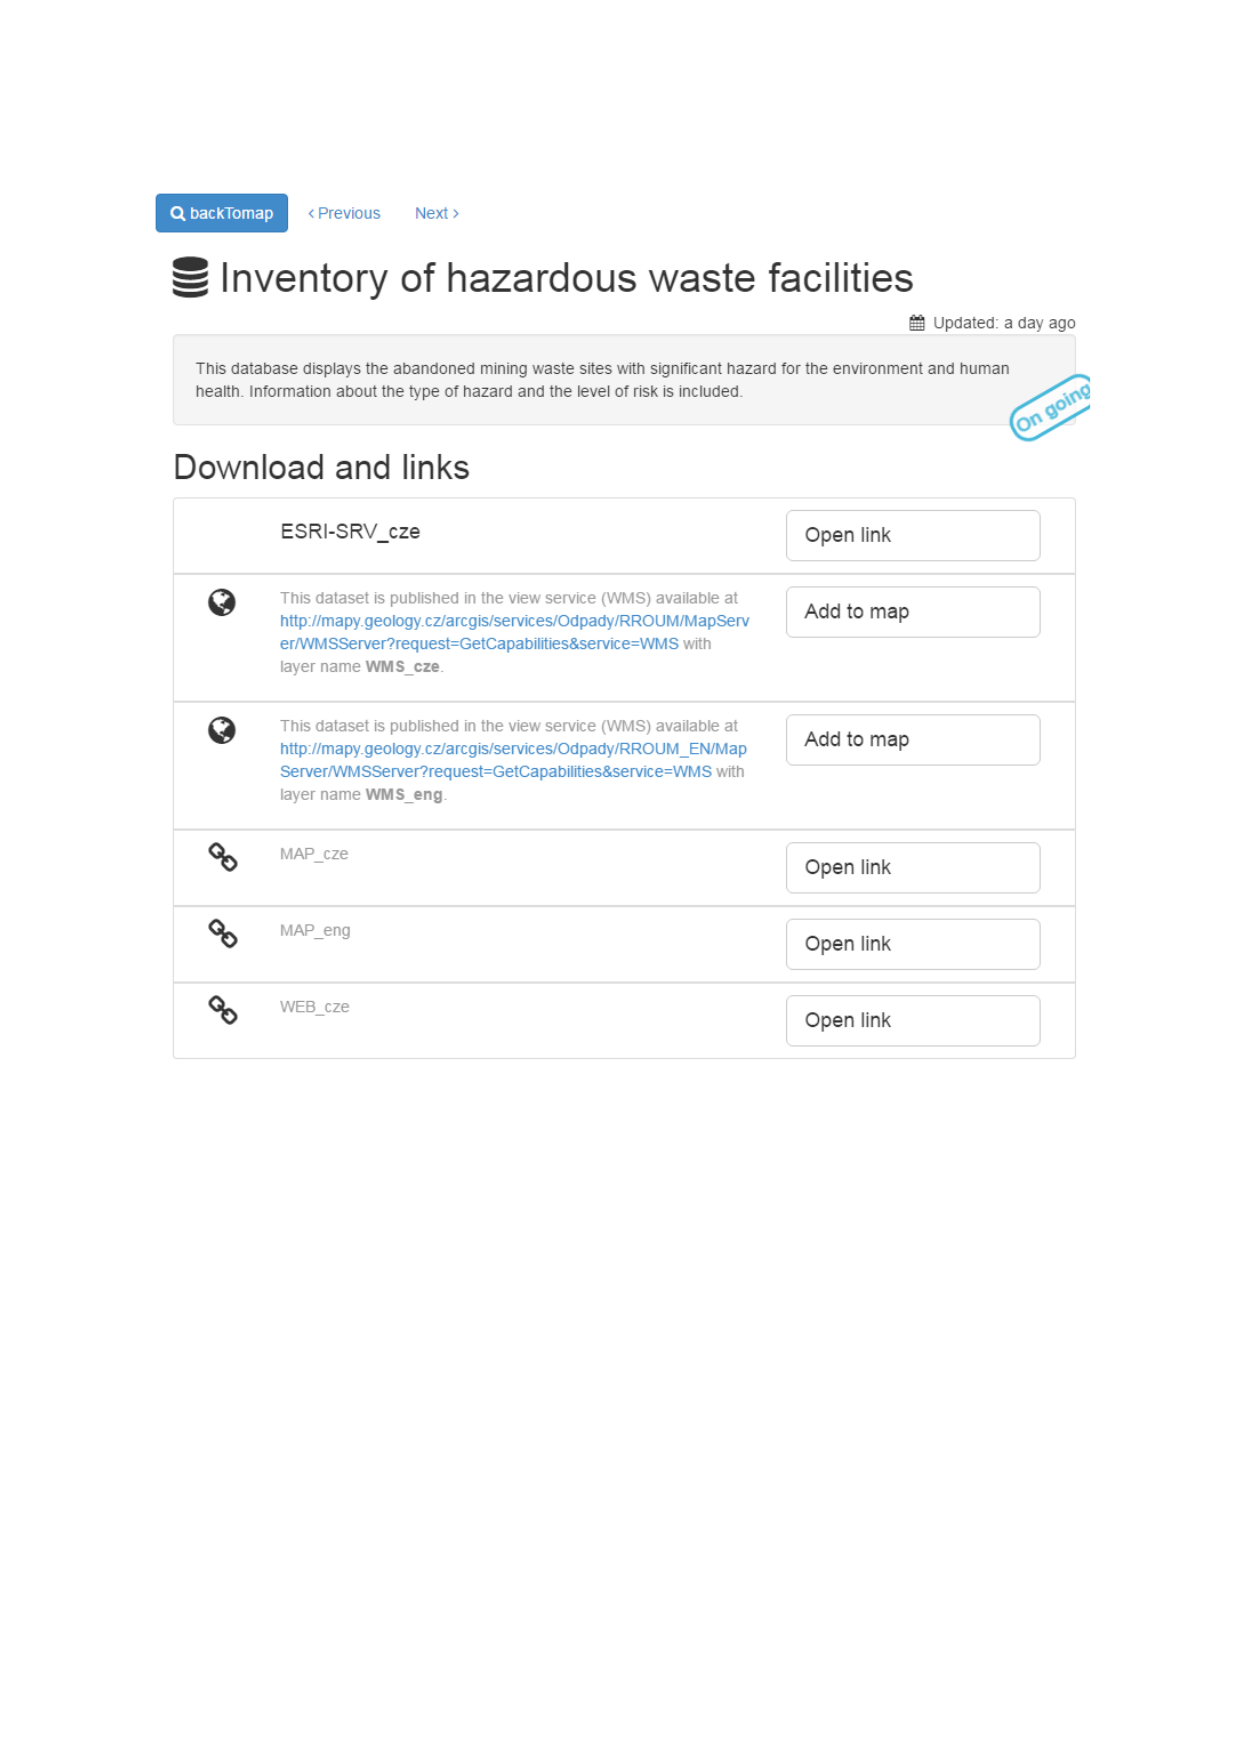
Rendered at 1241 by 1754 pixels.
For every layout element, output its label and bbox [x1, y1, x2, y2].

picture [150, 180, 1091, 1066]
